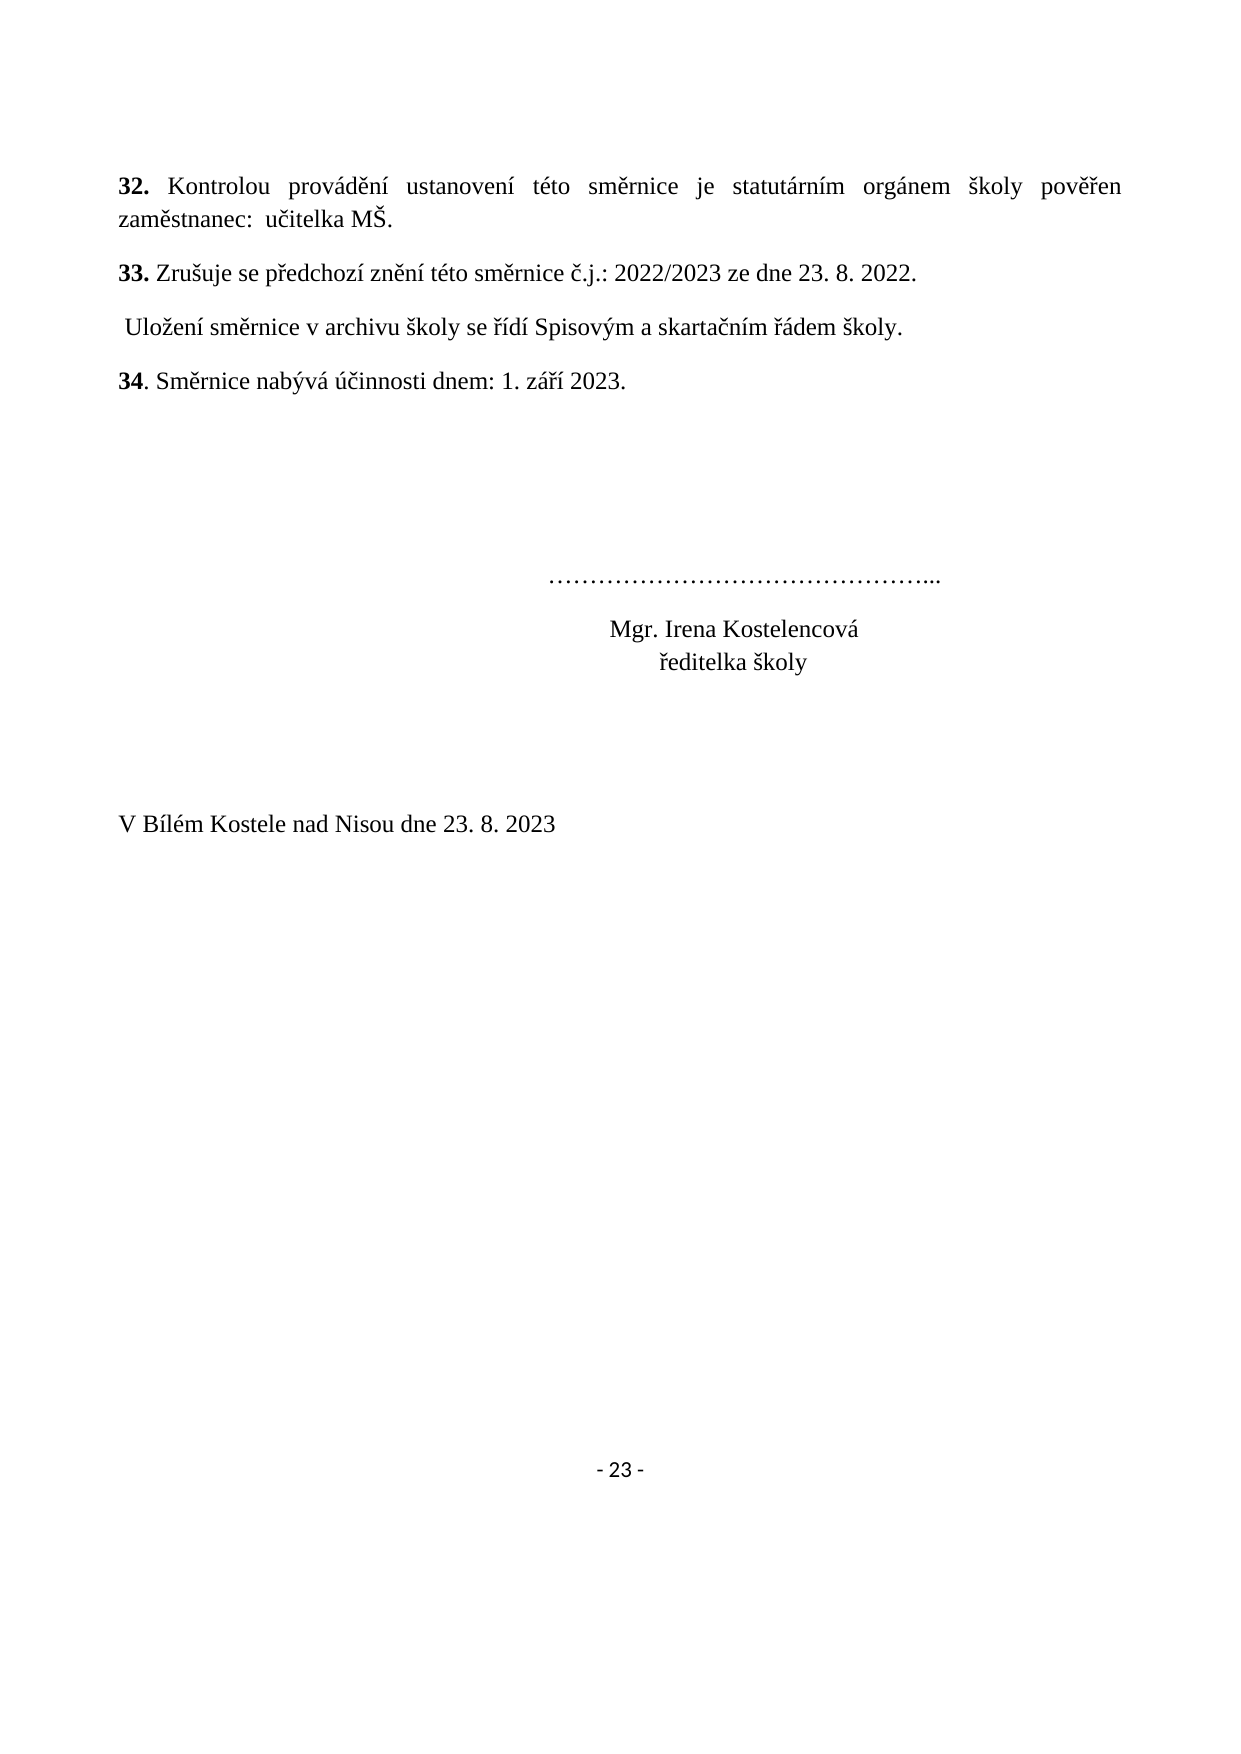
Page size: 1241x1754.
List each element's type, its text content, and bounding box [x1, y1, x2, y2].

text - 23 - [118, 1455, 1122, 1483]
text 33. Zrušuje se předchozí znění této směrnice č.j.: 2022/2023 ze dne 23. 8. 2022. [118, 258, 1122, 287]
text V Bílém Kostele nad Nisou dne 23. 8. 2023 [118, 809, 1122, 837]
text ředitelka školy [118, 647, 1122, 676]
text Uložení směrnice v archivu školy se řídí Spisovým a skartačním řádem školy. [118, 312, 1122, 341]
text 34. Směrnice nabývá účinnosti dnem: 1. září 2023. [118, 366, 1122, 394]
text Mgr. Irena Kostelencová [118, 614, 1122, 643]
text 32. Kontrolou provádění ustanovení této směrnice je statutárním orgánem školy pověřen zaměstnanec: učitelka MŠ. [118, 171, 1122, 233]
text ………………………………………... [118, 527, 1122, 589]
